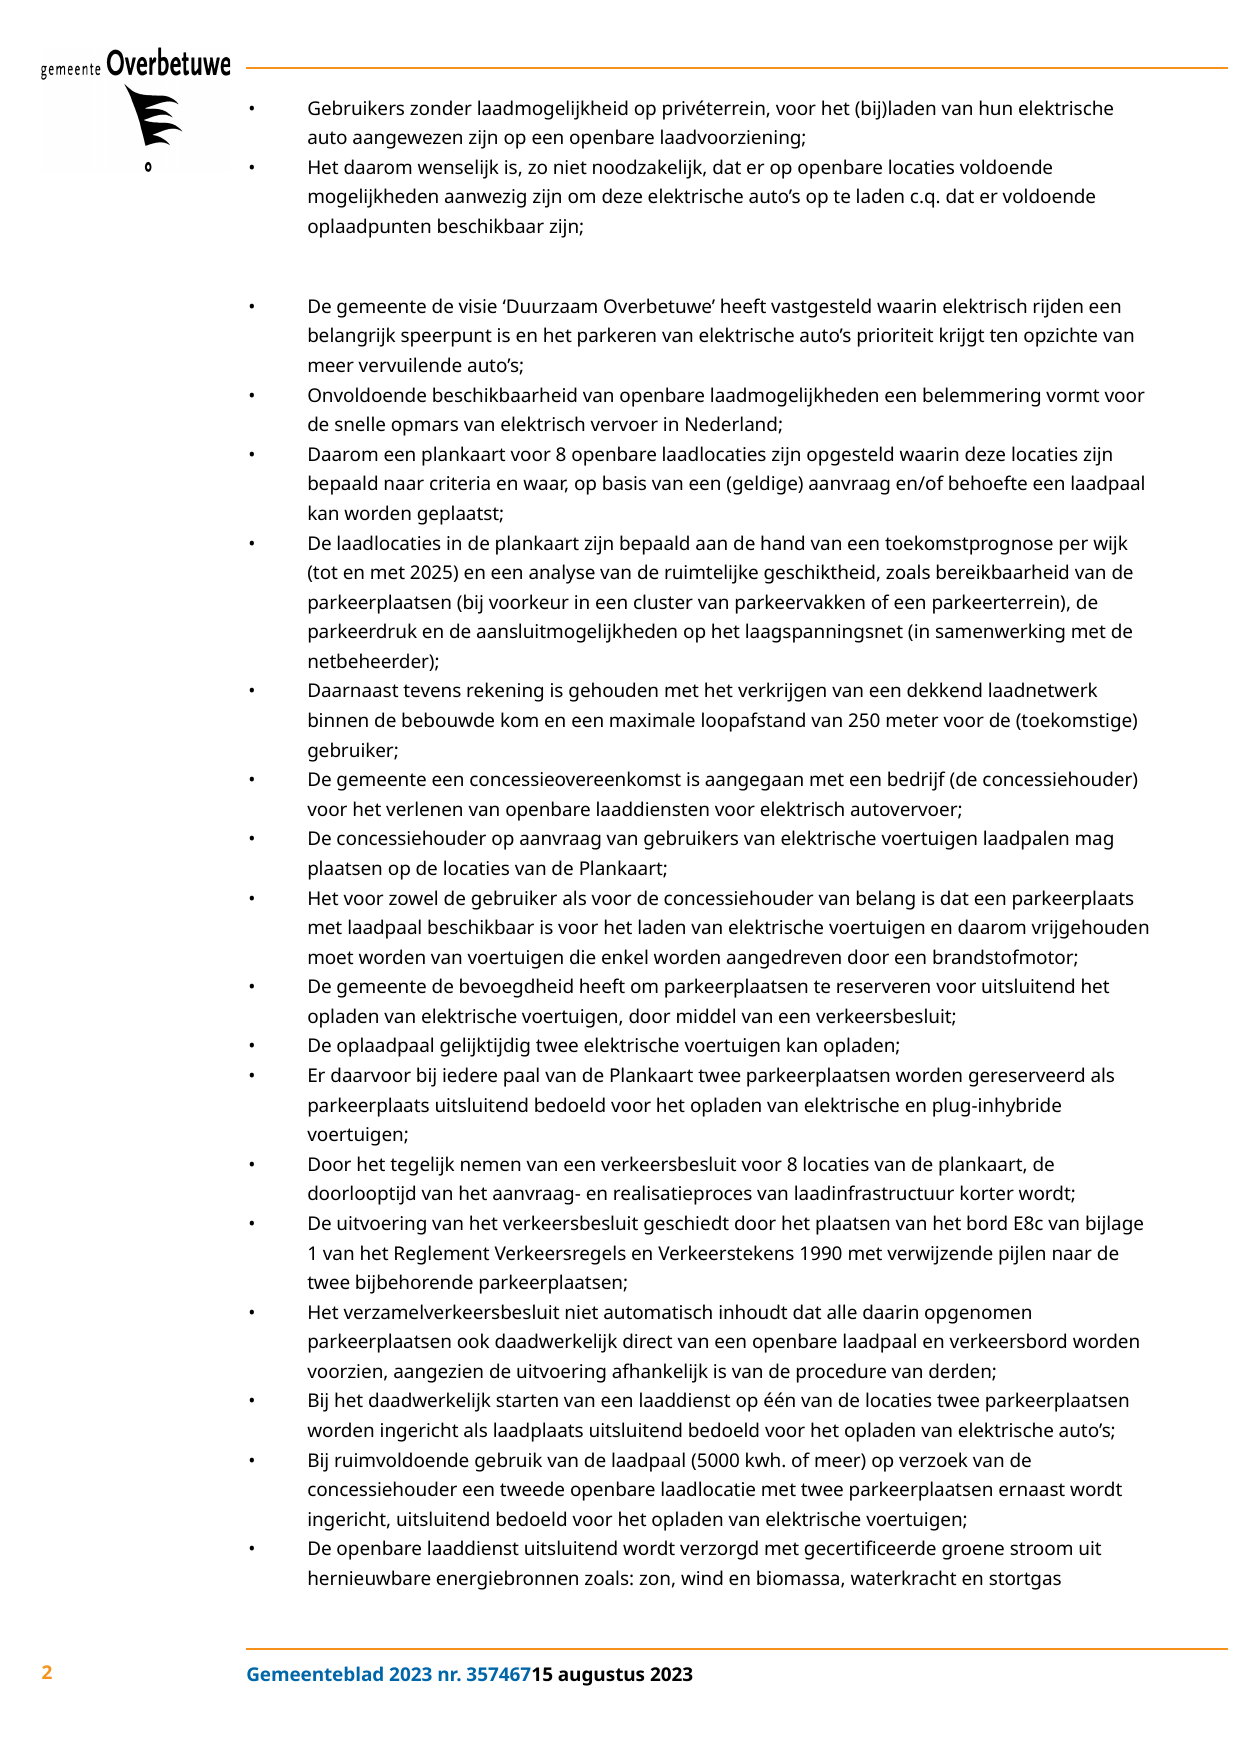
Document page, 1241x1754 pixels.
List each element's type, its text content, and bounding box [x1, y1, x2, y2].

list De gemeente de bevoegdheid heeft om parkeerplaatsen te reserveren voor uitsluitend het opladen van elektrische voertuigen, door middel van een verkeersbesluit; [248, 973, 1152, 1029]
list Gebruikers zonder laadmogelijkheid op privéterrein, voor het (bij)laden van hun elektrische auto aangewezen zijn op een openbare laadvoorziening; [248, 95, 1152, 150]
picture [41, 47, 231, 172]
list Het voor zowel de gebruiker als voor de concessiehouder van belang is dat een parkeerplaats met laadpaal beschikbaar is voor het laden van elektrische voertuigen en daarom vrijgehouden moet worden van voertuigen die enkel worden aangedreven door een brandstofmotor; [248, 885, 1152, 970]
list De gemeente een concessieovereenkomst is aangegaan met een bedrijf (de concessiehouder) voor het verlenen van openbare laaddiensten voor elektrisch autovervoer; [248, 766, 1152, 822]
list Onvoldoende beschikbaarheid van openbare laadmogelijkheden een belemmering vormt voor de snelle opmars van elektrisch vervoer in Nederland; [248, 382, 1152, 437]
list De gemeente de visie ‘Duurzaam Overbetuwe’ heeft vastgesteld waarin elektrisch rijden een belangrijk speerpunt is en het parkeren van elektrische auto’s prioriteit krijgt ten opzichte van meer vervuilende auto’s; [248, 293, 1152, 378]
list Daarnaast tevens rekening is gehouden met het verkrijgen van een dekkend laadnetwerk binnen de bebouwde kom en een maximale loopafstand van 250 meter voor de (toekomstige) gebruiker; [248, 678, 1152, 763]
list Bij het daadwerkelijk starten van een laaddienst op één van de locaties twee parkeerplaatsen worden ingericht als laadplaats uitsluitend bedoeld voor het opladen van elektrische auto’s; [248, 1388, 1152, 1443]
list Er daarvoor bij iedere paal van de Plankaart twee parkeerplaatsen worden gereserveerd als parkeerplaats uitsluitend bedoeld voor het opladen van elektrische en plug-inhybride voertuigen; [248, 1062, 1152, 1147]
list De openbare laaddienst uitsluitend wordt verzorgd met gecertificeerde groene stroom uit hernieuwbare energiebronnen zoals: zon, wind en biomassa, waterkracht en stortgas [248, 1536, 1152, 1591]
list De oplaadpaal gelijktijdig twee elektrische voertuigen kan opladen; [248, 1033, 1152, 1058]
list Het daarom wenselijk is, zo niet noodzakelijk, dat er op openbare locaties voldoende mogelijkheden aanwezig zijn om deze elektrische auto’s op te laden c.q. dat er voldoende oplaadpunten beschikbaar zijn; [248, 154, 1152, 239]
list De concessiehouder op aanvraag van gebruikers van elektrische voertuigen laadpalen mag plaatsen op de locaties van de Plankaart; [248, 826, 1152, 881]
list De uitvoering van het verkeersbesluit geschiedt door het plaatsen van het bord E8c van bijlage 1 van het Reglement Verkeersregels en Verkeerstekens 1990 met verwijzende pijlen naar de twee bijbehorende parkeerplaatsen; [248, 1210, 1152, 1295]
list De laadlocaties in de plankaart zijn bepaald aan de hand van een toekomstprognose per wijk (tot en met 2025) en een analyse van de ruimtelijke geschiktheid, zoals bereikbaarheid van de parkeerplaatsen (bij voorkeur in een cluster van parkeervakken of een parkeerterrein), de parkeerdruk en de aansluitmogelijkheden op het laagspanningsnet (in samenwerking met de netbeheerder); [248, 530, 1152, 674]
list Door het tegelijk nemen van een verkeersbesluit voor 8 locaties van de plankaart, de doorlooptijd van het aanvraag- en realisatieproces van laadinfrastructuur korter wordt; [248, 1151, 1152, 1206]
list Het verzamelverkeersbesluit niet automatisch inhoudt dat alle daarin opgenomen parkeerplaatsen ook daadwerkelijk direct van een openbare laadpaal en verkeersbord worden voorzien, aangezien de uitvoering afhankelijk is van de procedure van derden; [248, 1299, 1152, 1384]
list Daarom een plankaart voor 8 openbare laadlocaties zijn opgesteld waarin deze locaties zijn bepaald naar criteria en waar, op basis van een (geldige) aanvraag en/of behoefte een laadpaal kan worden geplaatst; [248, 441, 1152, 526]
list Bij ruimvoldoende gebruik van de laadpaal (5000 kwh. of meer) op verzoek van de concessiehouder een tweede openbare laadlocatie met twee parkeerplaatsen ernaast wordt ingericht, uitsluitend bedoeld voor het opladen van elektrische voertuigen; [248, 1447, 1152, 1532]
